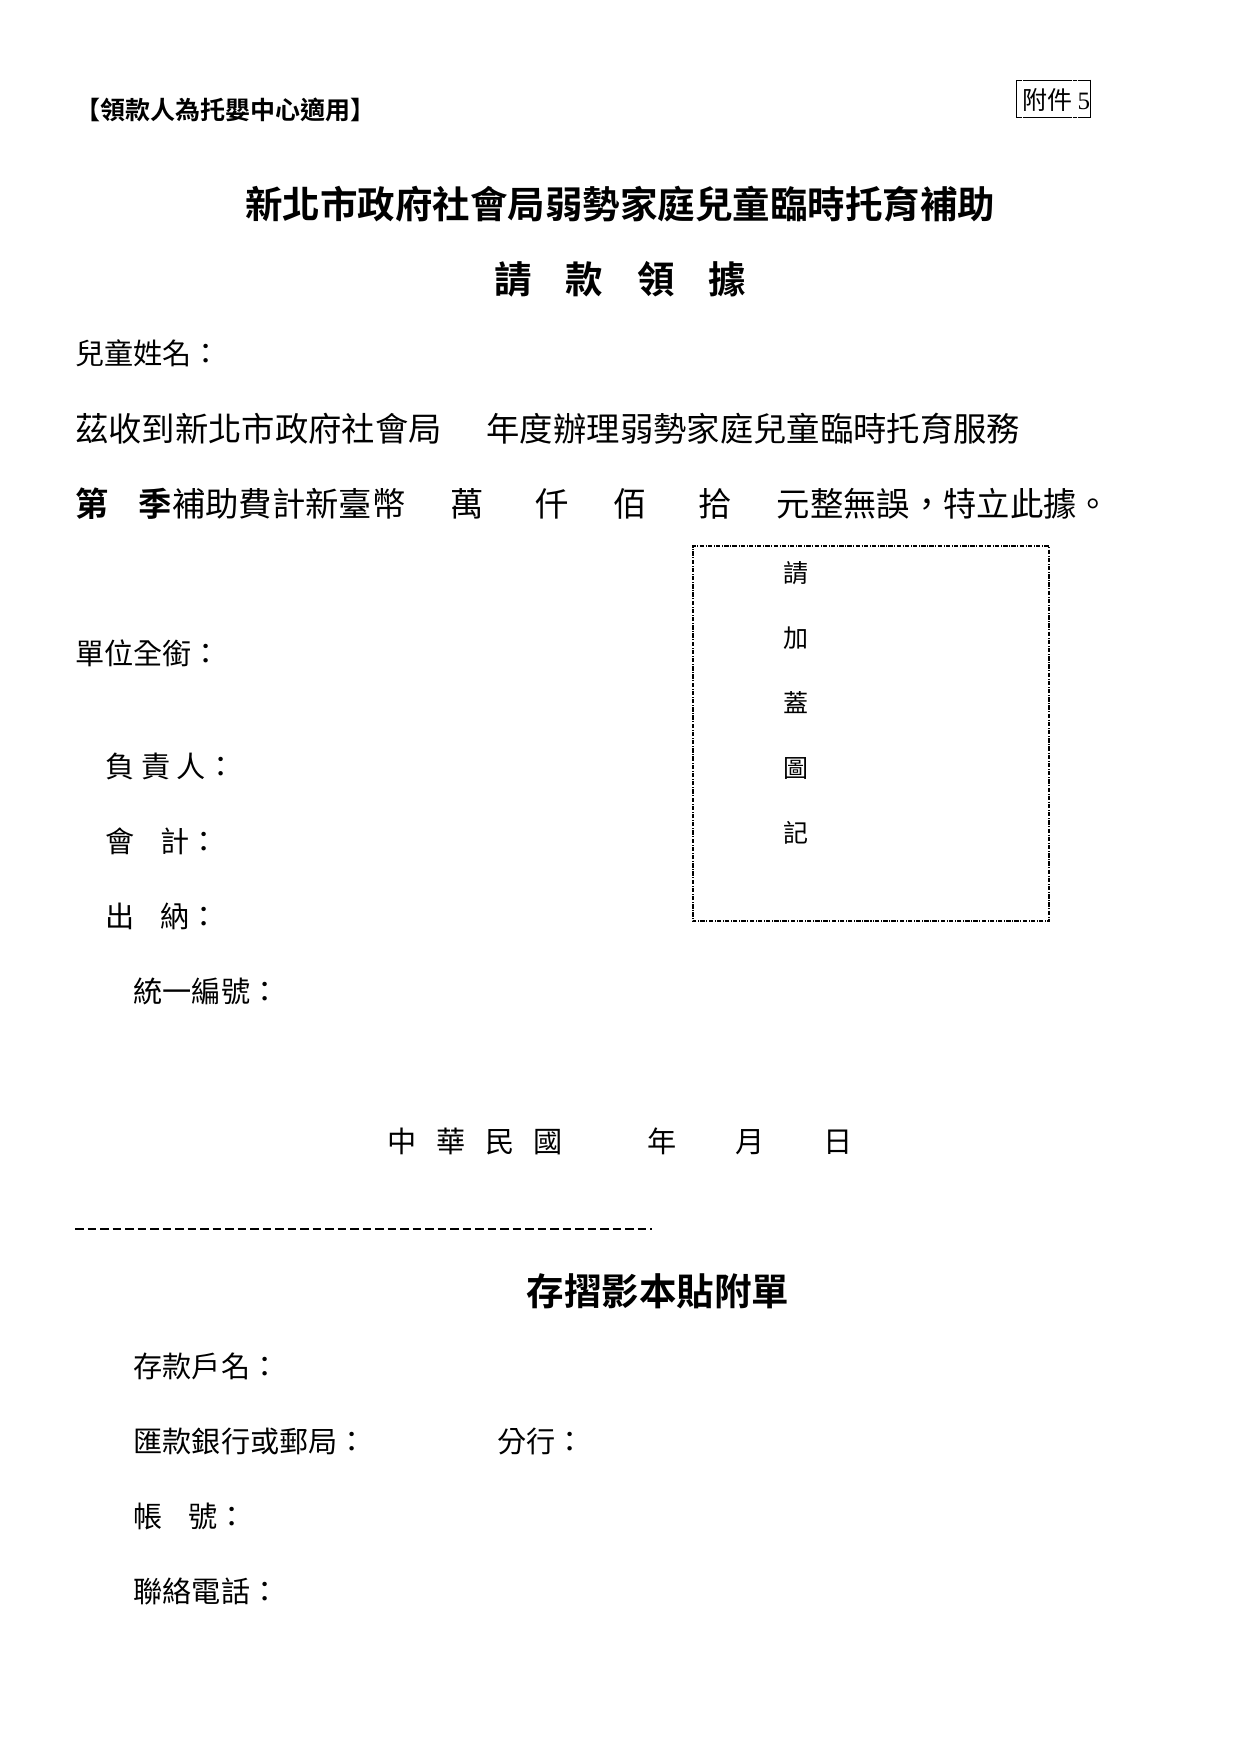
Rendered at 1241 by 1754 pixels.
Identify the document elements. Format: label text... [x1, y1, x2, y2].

text 會 計： [75, 802, 1165, 877]
text [1091, 79, 1103, 118]
text 兒童姓名： [75, 314, 1165, 389]
text 匯款銀行或郵局： 分行： [75, 1402, 1165, 1477]
text 單位全銜： [75, 614, 1165, 689]
text 負 責 人： [75, 727, 1165, 802]
text 圖 [708, 720, 1034, 727]
text 存款戶名： [75, 1327, 1165, 1402]
text 請 款 領 據 [75, 239, 1165, 314]
text 帳 號： [75, 1477, 1165, 1552]
text 加 [708, 590, 1034, 614]
text 附件5 [1004, 79, 1090, 118]
text 請 [708, 554, 1034, 590]
text 統一編號： [75, 952, 1165, 1027]
text [1118, 89, 1165, 127]
text 出 納： [75, 877, 1165, 952]
text 存摺影本貼附單 [75, 1252, 1165, 1327]
text 新北市政府社會局弱勢家庭兒童臨時托育補助 [75, 164, 1165, 239]
text 蓋 [708, 689, 1034, 720]
text 第 季補助費計新臺幣 萬 仟 佰 拾 元整無誤，特立此據。 [75, 464, 1165, 539]
text 茲收到新北市政府社會局 年度辦理弱勢家庭兒童臨時托育服務 [75, 389, 1165, 464]
text 聯絡電話： [75, 1552, 1165, 1627]
text 中 華 民 國 年 月 日 [75, 1102, 1165, 1177]
text 【領款人為托嬰中心適用】 [75, 89, 989, 127]
